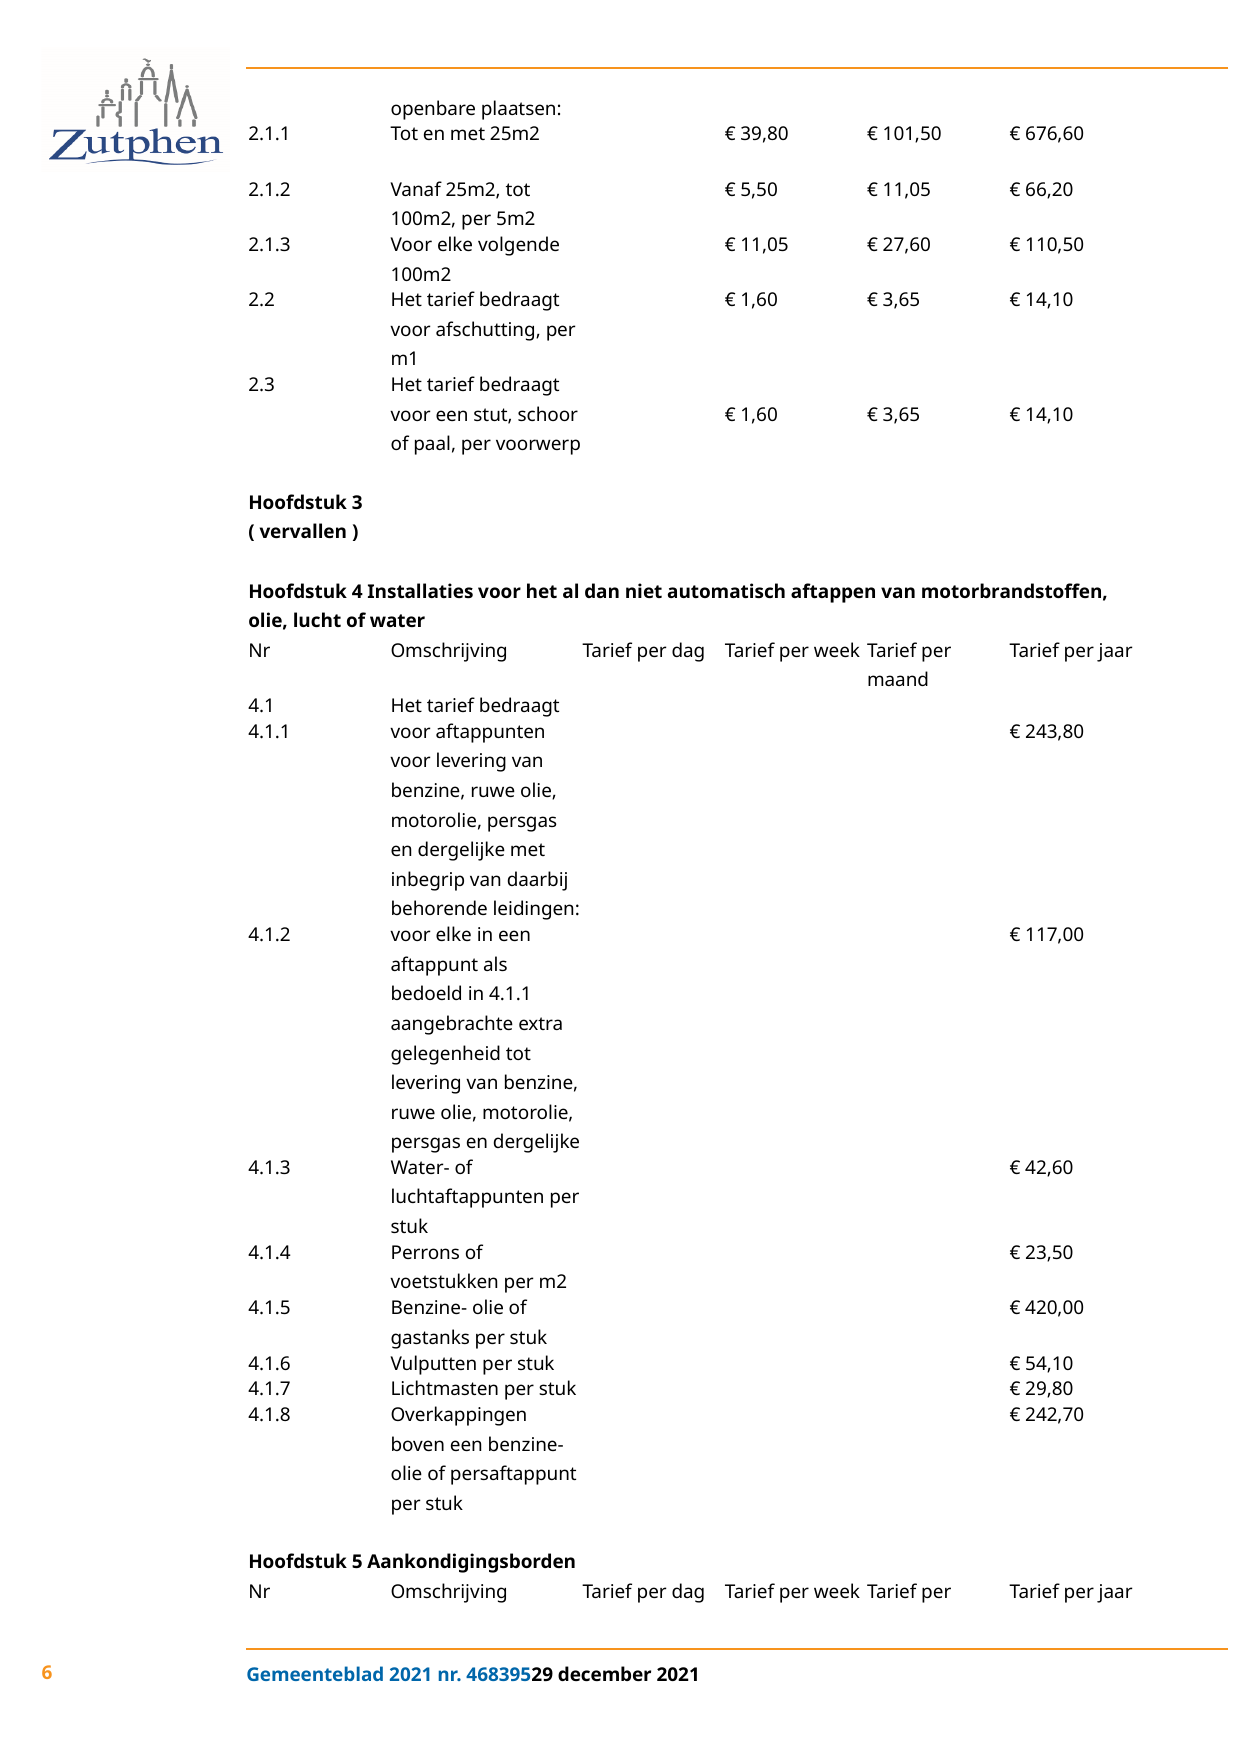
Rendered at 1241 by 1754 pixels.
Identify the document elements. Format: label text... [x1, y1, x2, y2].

table_cell voor elke in een aftappunt als bedoeld in 4.1.1 aangebrachte extra gelegenheid tot levering van benzine, ruwe olie, motorolie, persgas en dergelijke [390, 921, 582, 1154]
table_cell [725, 921, 867, 1154]
table_header Tarief per [867, 1578, 1009, 1604]
table_cell [582, 921, 724, 1154]
table_cell [582, 1375, 724, 1401]
table_cell [582, 718, 724, 921]
table_cell 4.1.6 [248, 1350, 390, 1375]
table_cell € 29,80 [1009, 1375, 1152, 1401]
table_cell [582, 693, 724, 718]
table_cell 4.1.4 [248, 1239, 390, 1294]
table_header Omschrijving [390, 1578, 582, 1604]
table_cell € 27,60 [867, 231, 1009, 286]
table_header Nr [248, 637, 390, 692]
table_cell [867, 1401, 1009, 1516]
table_header Tarief per jaar [1009, 1578, 1152, 1604]
table_cell 2.1.2 [248, 176, 390, 231]
table_cell [582, 1294, 724, 1350]
table_cell 2.3 [248, 371, 390, 456]
table_header Tarief per dag [582, 1578, 724, 1604]
table_cell Perrons of voetstukken per m2 [390, 1239, 582, 1294]
table_cell [725, 1294, 867, 1350]
table_cell € 243,80 [1009, 718, 1152, 921]
table_cell [248, 95, 390, 121]
text Hoofdstuk 3 [248, 489, 1152, 515]
table_cell [582, 121, 724, 176]
table_cell 4.1 [248, 693, 390, 718]
table_cell [582, 286, 724, 371]
table_cell [1009, 95, 1152, 121]
table_cell [725, 1401, 867, 1516]
table_cell [725, 1154, 867, 1239]
table_cell € 676,60 [1009, 121, 1152, 176]
table_cell € 11,05 [725, 231, 867, 286]
table_cell [1009, 693, 1152, 718]
table_cell 2.1.3 [248, 231, 390, 286]
text ( vervallen ) [248, 519, 1152, 544]
table_cell Overkappingen boven een benzine- olie of persaftappunt per stuk [390, 1401, 582, 1516]
table_cell € 54,10 [1009, 1350, 1152, 1375]
picture [41, 47, 231, 172]
table_cell voor aftappunten voor levering van benzine, ruwe olie, motorolie, persgas en dergelijke met inbegrip van daarbij behorende leidingen: [390, 718, 582, 921]
table_header Tarief per jaar [1009, 637, 1152, 692]
table_header Tarief per maand [867, 637, 1009, 692]
table_cell € 1,60 [725, 371, 867, 456]
table_cell [725, 1350, 867, 1375]
table_cell [867, 1350, 1009, 1375]
table_cell Het tarief bedraagt voor een stut, schoor of paal, per voorwerp [390, 371, 582, 456]
table_cell [867, 693, 1009, 718]
table_cell Het tarief bedraagt [390, 693, 582, 718]
table_cell € 3,65 [867, 286, 1009, 371]
table_header Tarief per week [725, 637, 867, 692]
table_cell Vulputten per stuk [390, 1350, 582, 1375]
table_cell [725, 693, 867, 718]
text Hoofdstuk 5 Aankondigingsborden [248, 1548, 1152, 1574]
table_cell 4.1.3 [248, 1154, 390, 1239]
table_cell [725, 95, 867, 121]
table_cell € 42,60 [1009, 1154, 1152, 1239]
table_cell [867, 921, 1009, 1154]
table_header Tarief per dag [582, 637, 724, 692]
table_cell Het tarief bedraagt voor afschutting, per m1 [390, 286, 582, 371]
table_cell [582, 371, 724, 456]
table_cell Water- of luchtaftappunten per stuk [390, 1154, 582, 1239]
table_cell 4.1.1 [248, 718, 390, 921]
table_header Omschrijving [390, 637, 582, 692]
table_cell € 1,60 [725, 286, 867, 371]
table_cell [582, 176, 724, 231]
table_cell [582, 95, 724, 121]
table_cell Tot en met 25m2 [390, 121, 582, 176]
table_cell € 5,50 [725, 176, 867, 231]
table_cell [582, 1154, 724, 1239]
table_cell [867, 1239, 1009, 1294]
table_cell € 23,50 [1009, 1239, 1152, 1294]
table_cell [725, 718, 867, 921]
text Hoofdstuk 4 Installaties voor het al dan niet automatisch aftappen van motorbrandstoffen, olie, lucht of water [248, 578, 1152, 633]
table_cell [867, 95, 1009, 121]
table_cell 4.1.5 [248, 1294, 390, 1350]
table_cell 4.1.7 [248, 1375, 390, 1401]
table_cell [725, 1239, 867, 1294]
table_cell 2.1.1 [248, 121, 390, 176]
table_cell [725, 1375, 867, 1401]
table_header Nr [248, 1578, 390, 1604]
table_cell [582, 1401, 724, 1516]
table_cell [867, 1375, 1009, 1401]
table_cell € 101,50 [867, 121, 1009, 176]
table_cell Vanaf 25m2, tot 100m2, per 5m2 [390, 176, 582, 231]
table_cell 2.2 [248, 286, 390, 371]
table_cell € 242,70 [1009, 1401, 1152, 1516]
table_cell [867, 1154, 1009, 1239]
table_cell € 11,05 [867, 176, 1009, 231]
table_cell [582, 231, 724, 286]
table_cell € 117,00 [1009, 921, 1152, 1154]
table_cell [582, 1239, 724, 1294]
table_cell 4.1.2 [248, 921, 390, 1154]
table_cell [867, 718, 1009, 921]
table_cell € 110,50 [1009, 231, 1152, 286]
table_cell 4.1.8 [248, 1401, 390, 1516]
table_cell openbare plaatsen: [390, 95, 582, 121]
table_cell € 14,10 [1009, 371, 1152, 456]
table_cell [867, 1294, 1009, 1350]
table_cell Voor elke volgende 100m2 [390, 231, 582, 286]
table_cell [582, 1350, 724, 1375]
table_cell € 39,80 [725, 121, 867, 176]
table_header Tarief per week [725, 1578, 867, 1604]
table_cell Benzine- olie of gastanks per stuk [390, 1294, 582, 1350]
table_cell € 3,65 [867, 371, 1009, 456]
table_cell Lichtmasten per stuk [390, 1375, 582, 1401]
table_cell € 14,10 [1009, 286, 1152, 371]
table_cell € 66,20 [1009, 176, 1152, 231]
table_cell € 420,00 [1009, 1294, 1152, 1350]
